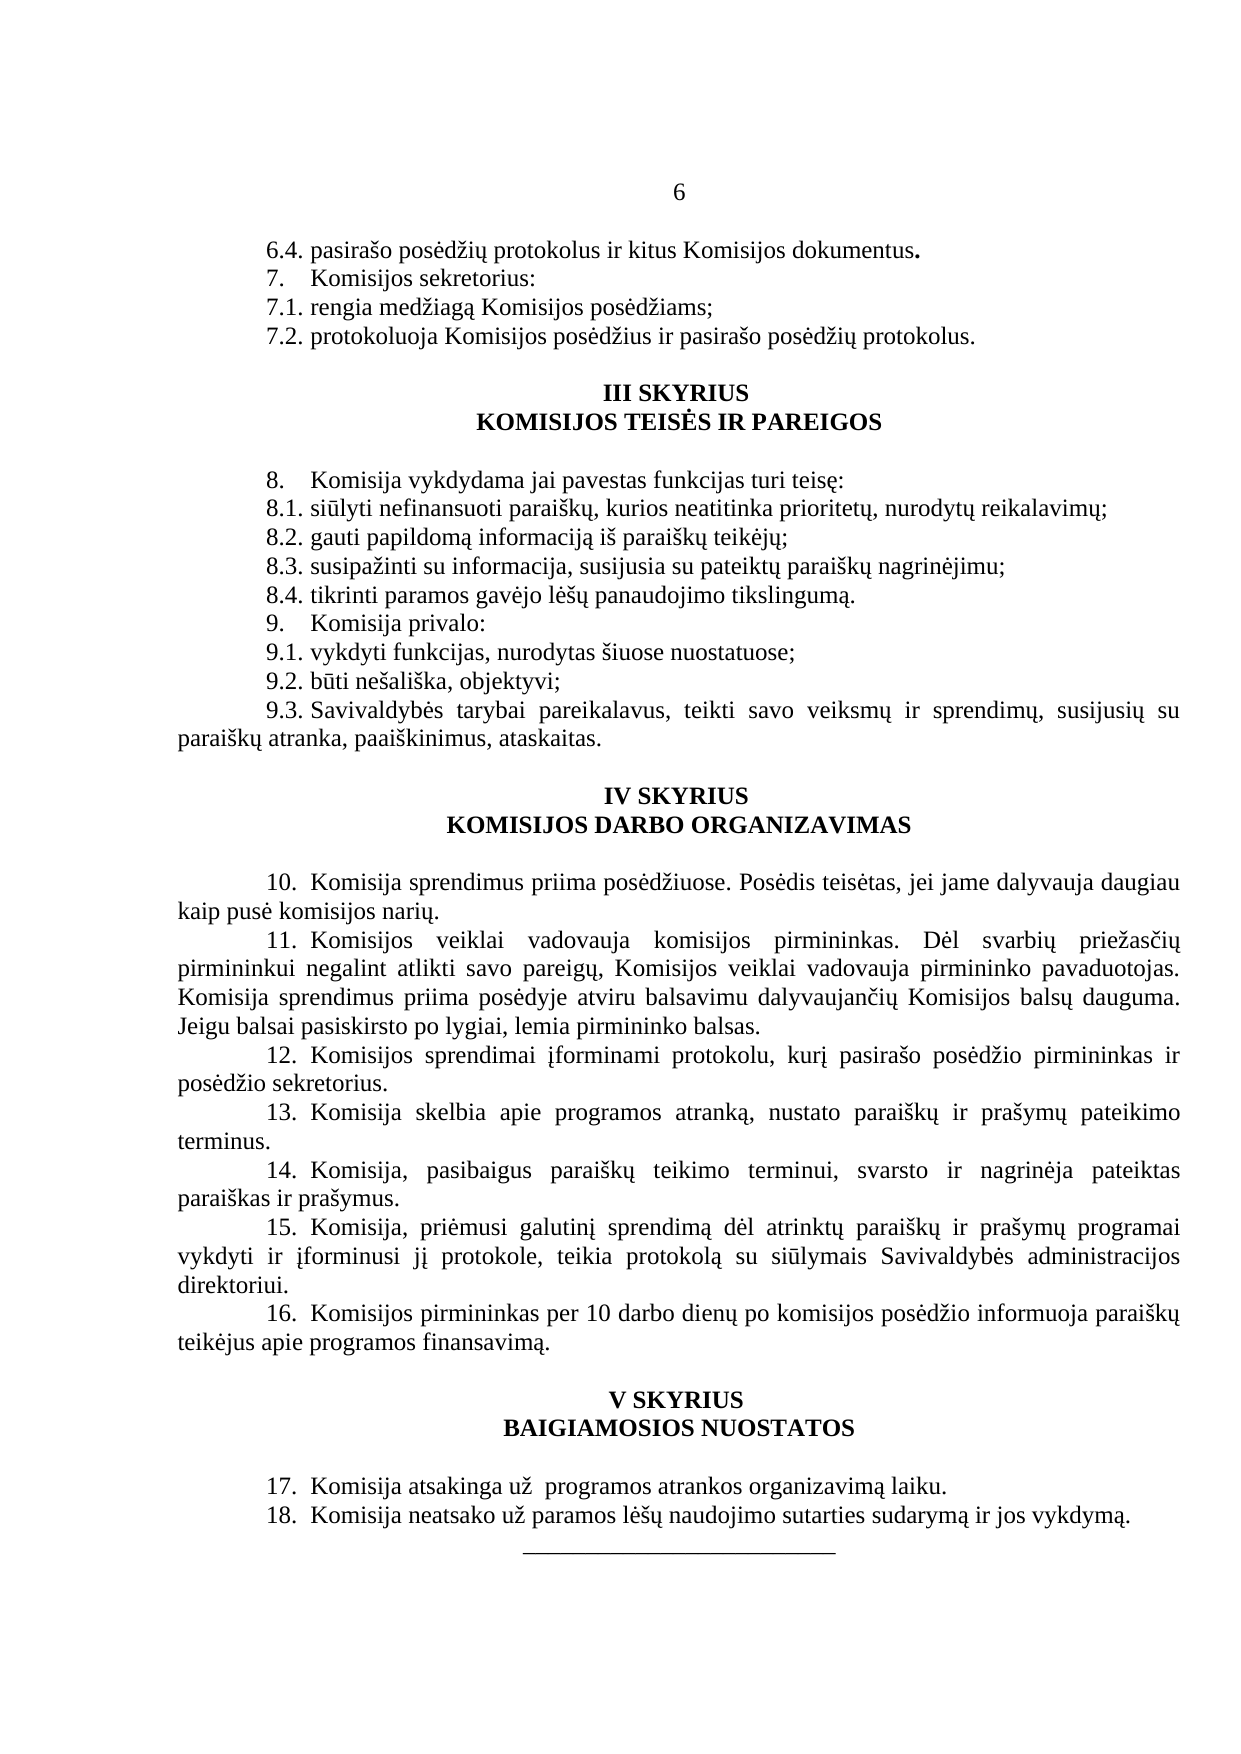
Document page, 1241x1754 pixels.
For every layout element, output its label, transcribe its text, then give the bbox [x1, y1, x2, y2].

text 18. Komisija neatsako už paramos lėšų naudojimo sutarties sudarymą ir jos vykdymą. [177, 1500, 1181, 1528]
text 9.2. būti nešališka, objektyvi; [177, 666, 1181, 695]
text _________________________ [177, 1528, 1181, 1557]
text 16. Komisijos pirmininkas per 10 darbo dienų po komisijos posėdžio informuoja paraiškų teikėjus apie programos finansavimą. [177, 1298, 1181, 1356]
text 6.4. pasirašo posėdžių protokolus ir kitus Komisijos dokumentus. [177, 235, 1181, 263]
text 8.1. siūlyti nefinansuoti paraiškų, kurios neatitinka prioritetų, nurodytų reikalavimų; [177, 493, 1181, 522]
text 9. Komisija privalo: [177, 608, 1181, 637]
text 13. Komisija skelbia apie programos atranką, nustato paraiškų ir prašymų pateikimo terminus. [177, 1097, 1181, 1155]
text 15. Komisija, priėmusi galutinį sprendimą dėl atrinktų paraiškų ir prašymų programai vykdyti ir įforminusi jį protokole, teikia protokolą su siūlymais Savivaldybės administracijos direktoriui. [177, 1212, 1181, 1298]
text 7. Komisijos sekretorius: [177, 263, 1181, 292]
text V SKYRIUS [177, 1385, 1181, 1413]
text 8. Komisija vykdydama jai pavestas funkcijas turi teisę: [177, 465, 1181, 493]
text BAIGIAMOSIOS NUOSTATOS [177, 1413, 1181, 1442]
text IV SKYRIUS [177, 781, 1181, 810]
text 7.1. rengia medžiagą Komisijos posėdžiams; [177, 292, 1181, 321]
text 17. Komisija atsakinga už programos atrankos organizavimą laiku. [177, 1471, 1181, 1500]
text 8.3. susipažinti su informacija, susijusia su pateiktų paraiškų nagrinėjimu; [177, 551, 1181, 580]
text KOMISIJOS DARBO ORGANIZAVIMAS [177, 810, 1181, 838]
text 10. Komisija sprendimus priima posėdžiuose. Posėdis teisėtas, jei jame dalyvauja daugiau kaip pusė komisijos narių. [177, 867, 1181, 925]
text 12. Komisijos sprendimai įforminami protokolu, kurį pasirašo posėdžio pirmininkas ir posėdžio sekretorius. [177, 1040, 1181, 1097]
text 14. Komisija, pasibaigus paraiškų teikimo terminui, svarsto ir nagrinėja pateiktas paraiškas ir prašymus. [177, 1155, 1181, 1212]
text 9.3. Savivaldybės tarybai pareikalavus, teikti savo veiksmų ir sprendimų, susijusių su paraiškų atranka, paaiškinimus, ataskaitas. [177, 695, 1181, 752]
text 8.4. tikrinti paramos gavėjo lėšų panaudojimo tikslingumą. [177, 580, 1181, 608]
text III SKYRIUS [177, 378, 1181, 407]
text 9.1. vykdyti funkcijas, nurodytas šiuose nuostatuose; [177, 637, 1181, 666]
text 7.2. protokoluoja Komisijos posėdžius ir pasirašo posėdžių protokolus. [177, 321, 1181, 350]
text 8.2. gauti papildomą informaciją iš paraiškų teikėjų; [177, 522, 1181, 551]
text 11. Komisijos veiklai vadovauja komisijos pirmininkas. Dėl svarbių priežasčių pirmininkui negalint atlikti savo pareigų, Komisijos veiklai vadovauja pirmininko pavaduotojas. Komisija sprendimus priima posėdyje atviru balsavimu dalyvaujančių Komisijos balsų dauguma. Jeigu balsai pasiskirsto po lygiai, lemia pirmininko balsas. [177, 925, 1181, 1040]
text KOMISIJOS TEISĖS IR PAREIGOS [177, 407, 1181, 436]
